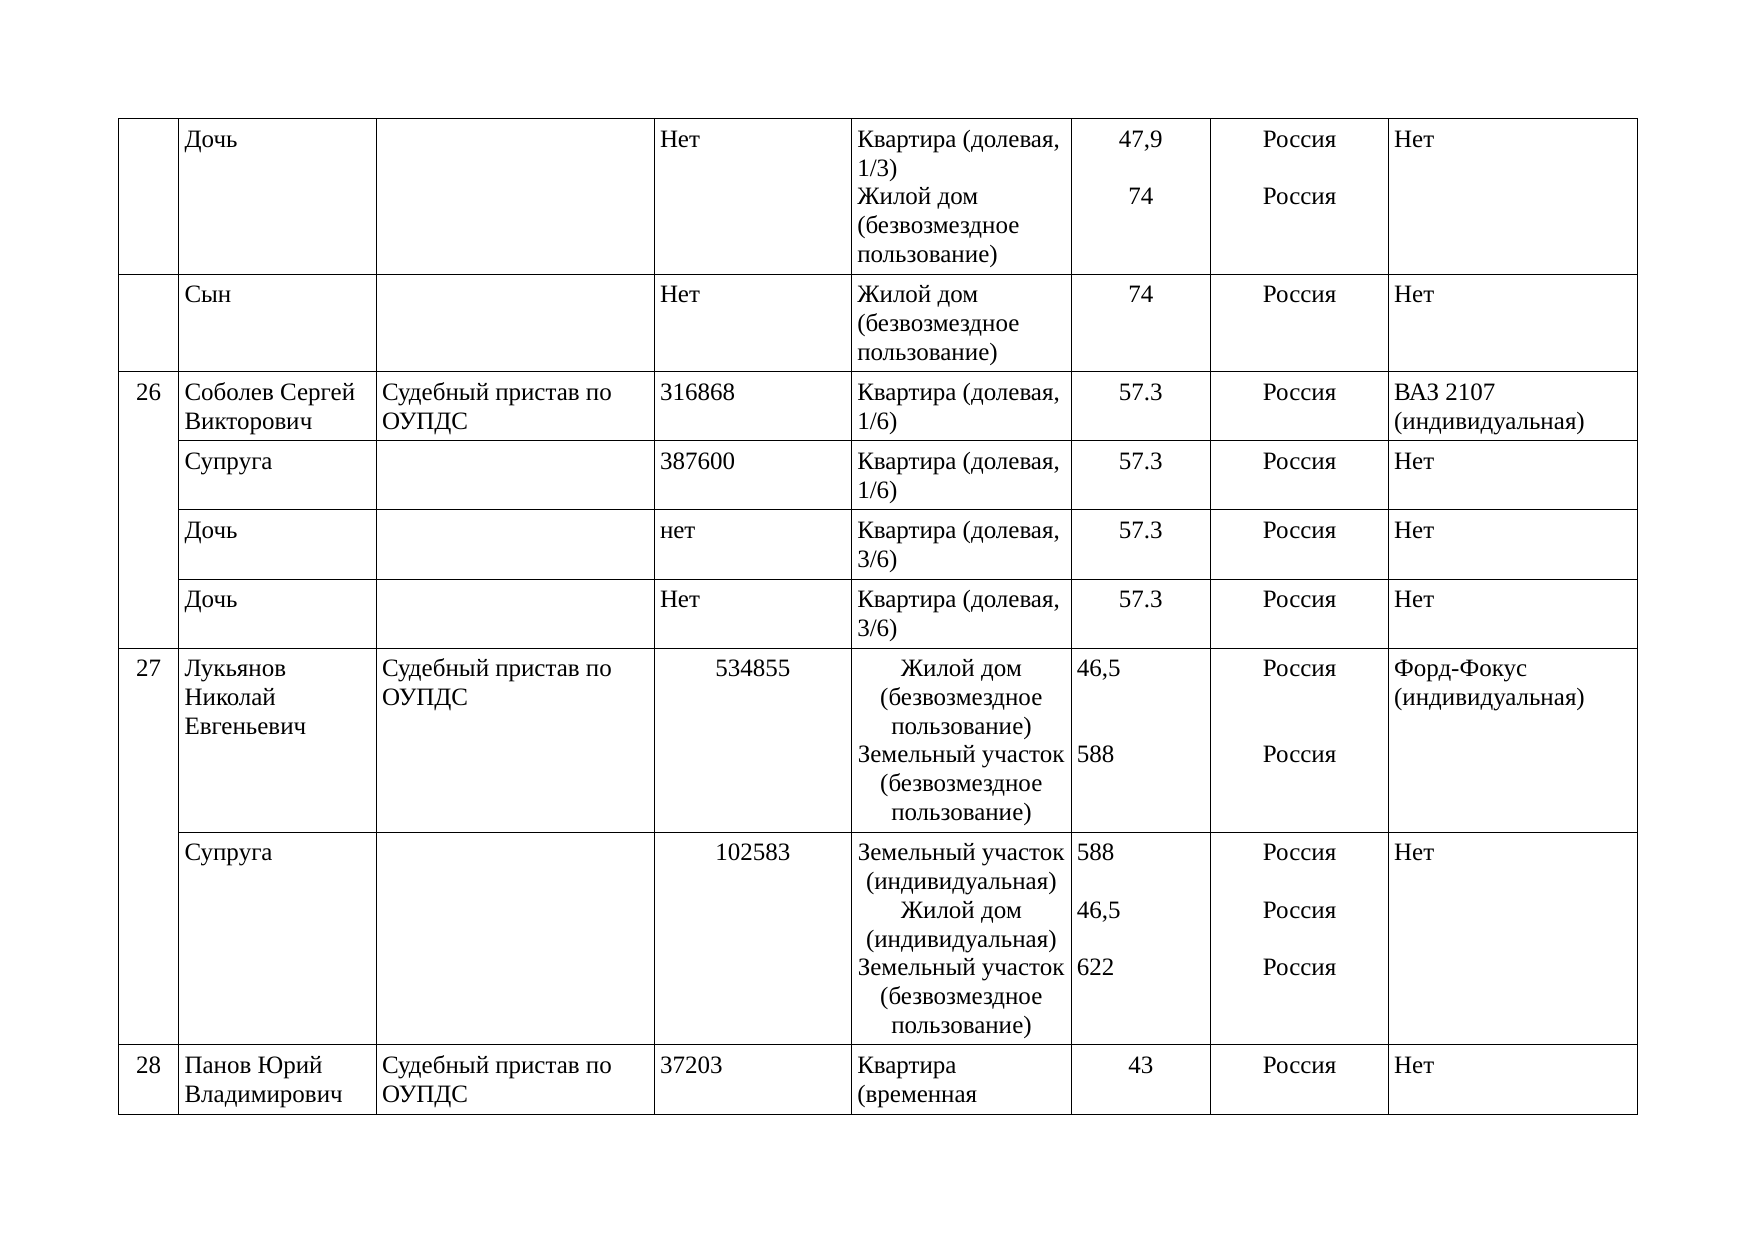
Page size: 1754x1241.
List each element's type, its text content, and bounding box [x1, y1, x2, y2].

table_cell 26 [119, 372, 178, 647]
table_cell Квартира (долевая, 1/3) Жилой дом (безвозмездное пользо­вание) [852, 119, 1071, 273]
table_cell 27 [119, 649, 178, 1044]
table_cell Нет [1389, 441, 1637, 509]
table_cell 316868 [655, 372, 851, 440]
table_cell 57,3 [1072, 510, 1210, 578]
table_cell Форд-Фокус (индивидуальная) [1389, 649, 1637, 832]
table_cell 43 [1072, 1045, 1210, 1113]
table_cell Нет [655, 275, 851, 371]
table_cell Квартира (долевая, 1/6) [852, 441, 1071, 509]
table_cell Панов Юрий Владимирович [179, 1045, 376, 1113]
table_cell Нет [1389, 119, 1637, 273]
table_cell 46,5 588 [1072, 649, 1210, 832]
table_cell Судебный пристав по ОУПДС [377, 372, 654, 440]
table_cell Россия [1211, 372, 1388, 440]
table_cell Квартира (временная [852, 1045, 1071, 1113]
table_cell [377, 580, 654, 647]
table_cell Россия [1211, 510, 1388, 578]
table_cell 57,3 [1072, 580, 1210, 647]
table_cell Дочь [179, 119, 376, 273]
table_cell 588 46,5 622 [1072, 833, 1210, 1044]
table_cell 57,3 [1072, 441, 1210, 509]
table_cell Нет [1389, 510, 1637, 578]
table_cell Нет [1389, 1045, 1637, 1113]
table_cell Земельный участок (индивидуальная) Жилой дом (индивидуальная) Земельный участок (безвозмездное пользо­вание) [852, 833, 1071, 1044]
table_cell [377, 275, 654, 371]
table_cell Россия [1211, 441, 1388, 509]
table_cell Жилой дом (безвозмездное пользо­вание) [852, 275, 1071, 371]
table_cell Супруга [179, 833, 376, 1044]
table_cell Дочь [179, 510, 376, 578]
table_cell 57,3 [1072, 372, 1210, 440]
table_cell Судебный пристав по ОУПДС [377, 649, 654, 832]
table_cell [377, 833, 654, 1044]
table_cell 74 [1072, 275, 1210, 371]
table_cell 47,9 74 [1072, 119, 1210, 273]
table_cell Нет [1389, 580, 1637, 647]
table_cell [119, 275, 178, 371]
table_cell Россия Россия [1211, 649, 1388, 832]
table_cell Квартира (долевая, 3/6) [852, 580, 1071, 647]
table_cell 28 [119, 1045, 178, 1113]
table_cell нет [655, 510, 851, 578]
table_cell Дочь [179, 580, 376, 647]
table_cell [377, 441, 654, 509]
table_cell Нет [655, 580, 851, 647]
table_cell Россия Россия [1211, 119, 1388, 273]
table_cell Нет [1389, 275, 1637, 371]
table_cell [119, 119, 178, 273]
table_cell 534855 [655, 649, 851, 832]
table_cell Квартира (долевая, 3/6) [852, 510, 1071, 578]
table_cell [377, 119, 654, 273]
table_cell 102583 [655, 833, 851, 1044]
table_cell Квартира (долевая, 1/6) [852, 372, 1071, 440]
table_cell Судебный пристав по ОУПДС [377, 1045, 654, 1113]
table_cell Соболев Сергей Викторович [179, 372, 376, 440]
table_cell Нет [1389, 833, 1637, 1044]
table_cell [377, 510, 654, 578]
table_cell Нет [655, 119, 851, 273]
table_cell Россия Россия Россия [1211, 833, 1388, 1044]
table_cell Лукьянов Николай Евгеньевич [179, 649, 376, 832]
table_cell 387600 [655, 441, 851, 509]
table_cell Сын [179, 275, 376, 371]
table_cell Россия [1211, 1045, 1388, 1113]
table_cell 37203 [655, 1045, 851, 1113]
table_cell Россия [1211, 275, 1388, 371]
table_cell Россия [1211, 580, 1388, 647]
table_cell ВАЗ 2107 (индивидуальная) [1389, 372, 1637, 440]
table_cell Жилой дом (безвозмездное пользо­вание) Земельный участок (безвозмездное пользо­вание) [852, 649, 1071, 832]
table_cell Супруга [179, 441, 376, 509]
